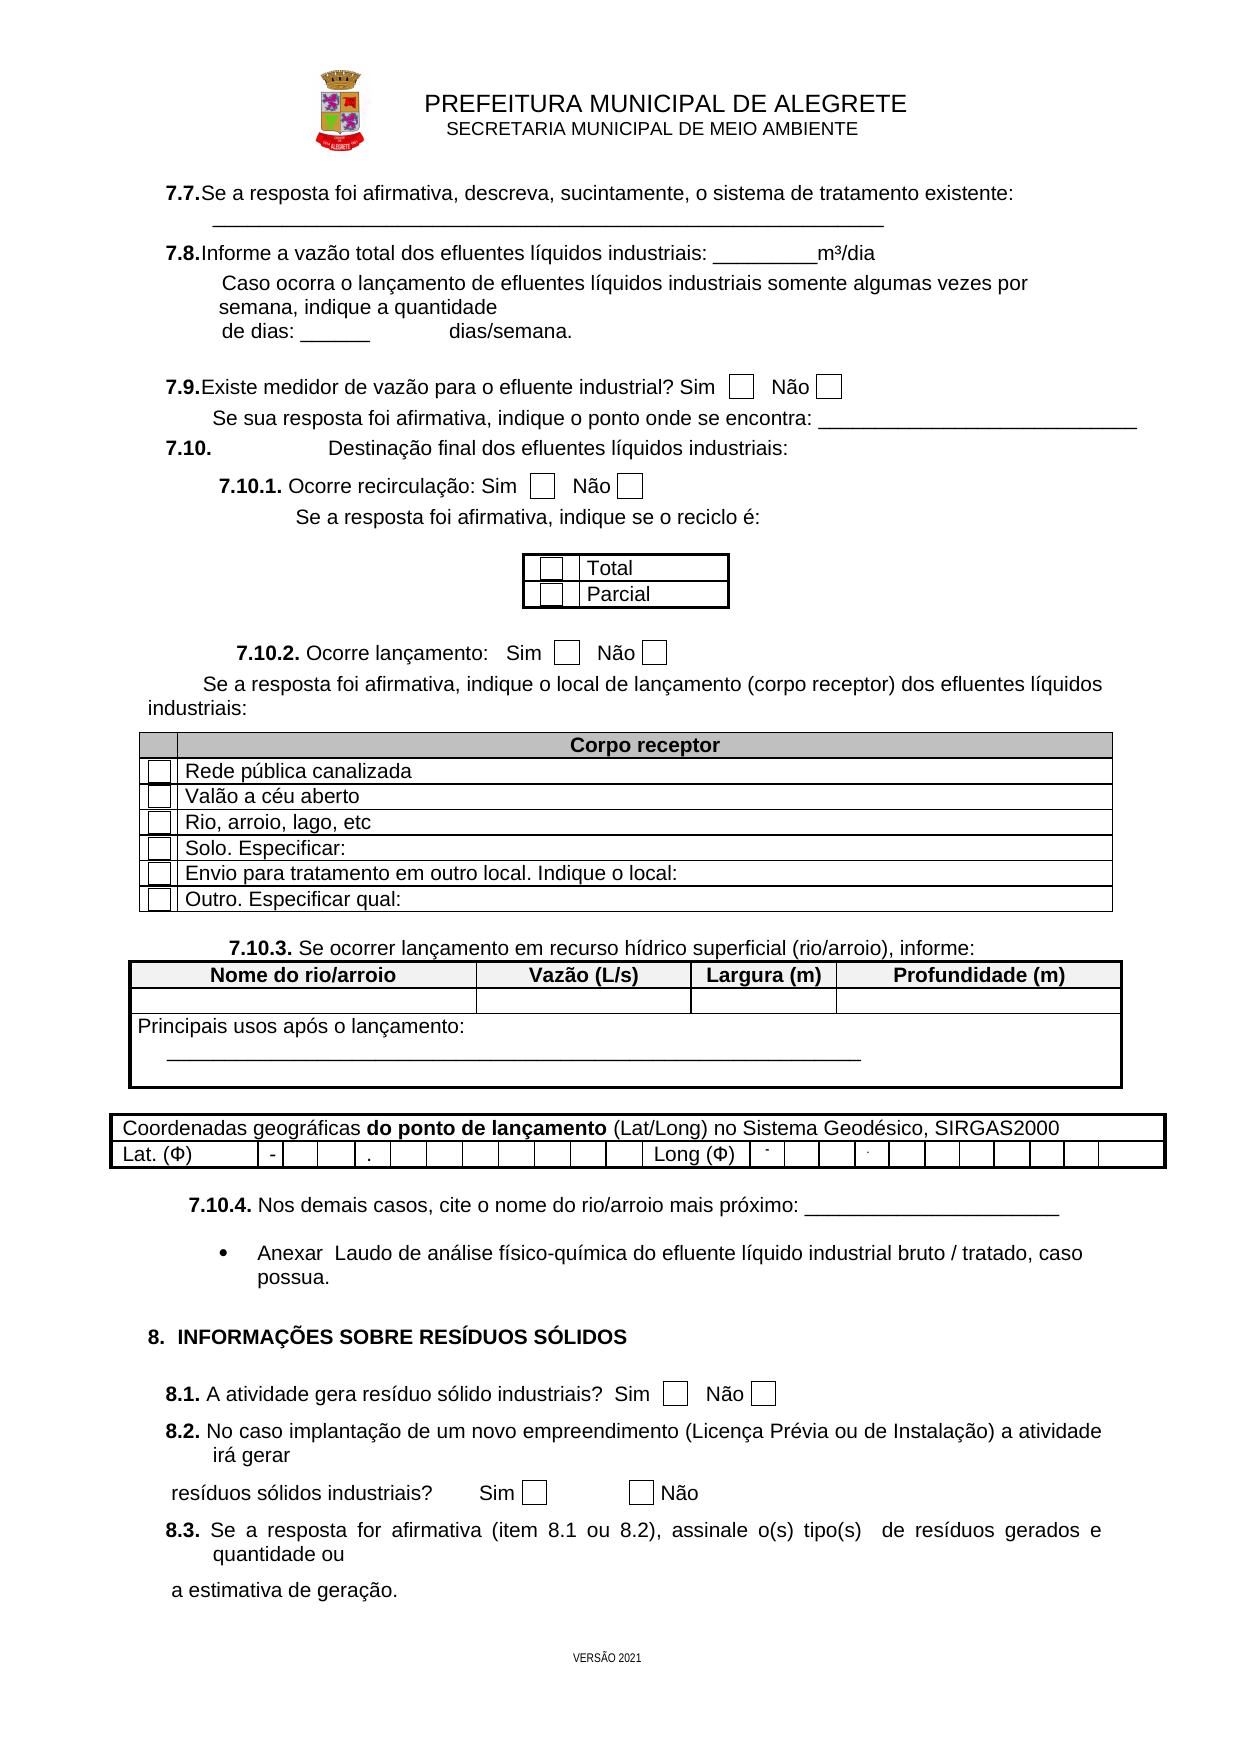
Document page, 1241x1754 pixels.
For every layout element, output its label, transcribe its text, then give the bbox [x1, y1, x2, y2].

table_cell [571, 1142, 605, 1166]
table_cell Lat. (Ф) [113, 1142, 257, 1166]
table_cell [149, 863, 170, 884]
text Se a resposta foi afirmativa, indique se o reciclo é: [177, 505, 1104, 529]
text a estimativa de geração. [165, 1578, 1104, 1602]
table_cell Solo. Especificar: [178, 836, 1112, 860]
table_cell - [751, 1142, 784, 1166]
table_cell [541, 584, 562, 605]
table_cell [132, 989, 476, 1012]
table_cell [607, 1142, 642, 1166]
table_cell [525, 582, 579, 606]
table_cell Principais usos após o lançamento: ____________________________________________________________ [132, 1014, 1120, 1086]
table_cell [149, 786, 170, 807]
text 7.10.3. Se ocorrer lançamento em recurso hídrico superficial (rio/arroio), informe: [148, 936, 1119, 960]
table_cell [477, 989, 690, 1012]
list Existe medidor de vazão para o efluente industrial? Sim Não [165, 373, 1104, 399]
table_cell [149, 838, 170, 859]
table_cell [140, 836, 177, 860]
table_cell Rio, arroio, lago, etc [178, 810, 1112, 834]
text Se a resposta foi afirmativa, indique o local de lançamento (corpo receptor) dos efluentes líquidos industriais: [103, 672, 1104, 719]
table_cell Long (Ф) [643, 1142, 749, 1166]
table_cell [692, 989, 836, 1012]
table_header Corpo receptor [178, 733, 1112, 757]
table_cell [149, 889, 170, 910]
table_header Profundidade (m) [837, 963, 1120, 987]
text resíduos sólidos industriais? Sim Não [165, 1479, 1104, 1505]
table_cell [463, 1142, 498, 1166]
table_cell [995, 1142, 1029, 1166]
table_cell [171, 785, 177, 808]
list Anexar Laudo de análise físico-química do efluente líquido industrial bruto / tratado, caso possua. [219, 1241, 1104, 1289]
table_header Nome do rio/arroio [132, 963, 476, 987]
table_header Coordenadas geográficas do ponto de lançamento (Lat/Long) no Sistema Geodésico, SIRGAS2000 [113, 1116, 1163, 1140]
text Caso ocorra o lançamento de efluentes líquidos industriais somente algumas vezes por semana, indique a quantidade [218, 271, 1104, 319]
text 8.3. Se a resposta for afirmativa (item 8.1 ou 8.2), assinale o(s) tipo(s) de resíduos gerados e quantidade ou [165, 1518, 1104, 1566]
table_header Vazão (L/s) [477, 963, 690, 987]
table_header [525, 556, 579, 580]
table_header [140, 733, 177, 757]
table_cell . [356, 1142, 390, 1166]
table_cell Parcial [580, 582, 727, 606]
text de dias: ______ dias/semana. [218, 319, 1104, 343]
table_cell [427, 1142, 462, 1166]
table_cell [140, 810, 177, 834]
text 7.10.4. Nos demais casos, cite o nome do rio/arroio mais próximo: ______________________ [148, 1193, 1134, 1217]
table_cell [890, 1142, 924, 1166]
table_cell [391, 1142, 426, 1166]
table_cell [837, 989, 1120, 1012]
table_cell [1065, 1142, 1098, 1166]
list INFORMAÇÕES SOBRE RESÍDUOS SÓLIDOS [148, 1325, 1104, 1349]
table_cell [926, 1142, 959, 1166]
table_cell [140, 887, 177, 911]
table_cell [140, 759, 177, 783]
text Se sua resposta foi afirmativa, indique o ponto onde se encontra: [177, 406, 1104, 430]
table_cell Outro. Especificar qual: [178, 887, 1112, 911]
list Se a resposta foi afirmativa, descreva, sucintamente, o sistema de tratamento existente: __________________________________________________________ [165, 180, 1104, 228]
table_cell - [259, 1142, 282, 1166]
picture [311, 70, 372, 151]
table_cell [149, 812, 170, 833]
table_cell Envio para tratamento em outro local. Indique o local: [178, 861, 1112, 885]
table_cell [140, 861, 177, 885]
table_cell Rede pública canalizada [178, 759, 1112, 783]
text 7.10.2. Ocorre lançamento: Sim Não [236, 639, 1104, 665]
text 8.2. No caso implantação de um novo empreendimento (Licença Prévia ou de Instalação) a atividade irá gerar [165, 1419, 1104, 1467]
text 7.10.1. Ocorre recirculação: Sim Não [218, 472, 1104, 499]
table_cell [149, 761, 170, 782]
text 8.1. A atividade gera resíduo sólido industriais? Sim Não [165, 1380, 1104, 1406]
table_cell [318, 1142, 354, 1166]
table_header [541, 558, 562, 579]
list Destinação final dos efluentes líquidos industriais: [165, 436, 1104, 460]
table_cell [1031, 1142, 1063, 1166]
table_cell [140, 785, 148, 808]
table_cell [1099, 1142, 1163, 1166]
table_cell [499, 1142, 534, 1166]
list Informe a vazão total dos efluentes líquidos industriais: _________m³/dia [165, 241, 1104, 265]
table_cell [785, 1142, 818, 1166]
table_header Total [580, 556, 727, 580]
table_cell [960, 1142, 993, 1166]
table_cell . [856, 1142, 888, 1166]
table_cell [820, 1142, 854, 1166]
table_cell [535, 1142, 570, 1166]
table_cell [284, 1142, 317, 1166]
table_header Largura (m) [692, 963, 836, 987]
table_cell Valão a céu aberto [178, 785, 1112, 808]
